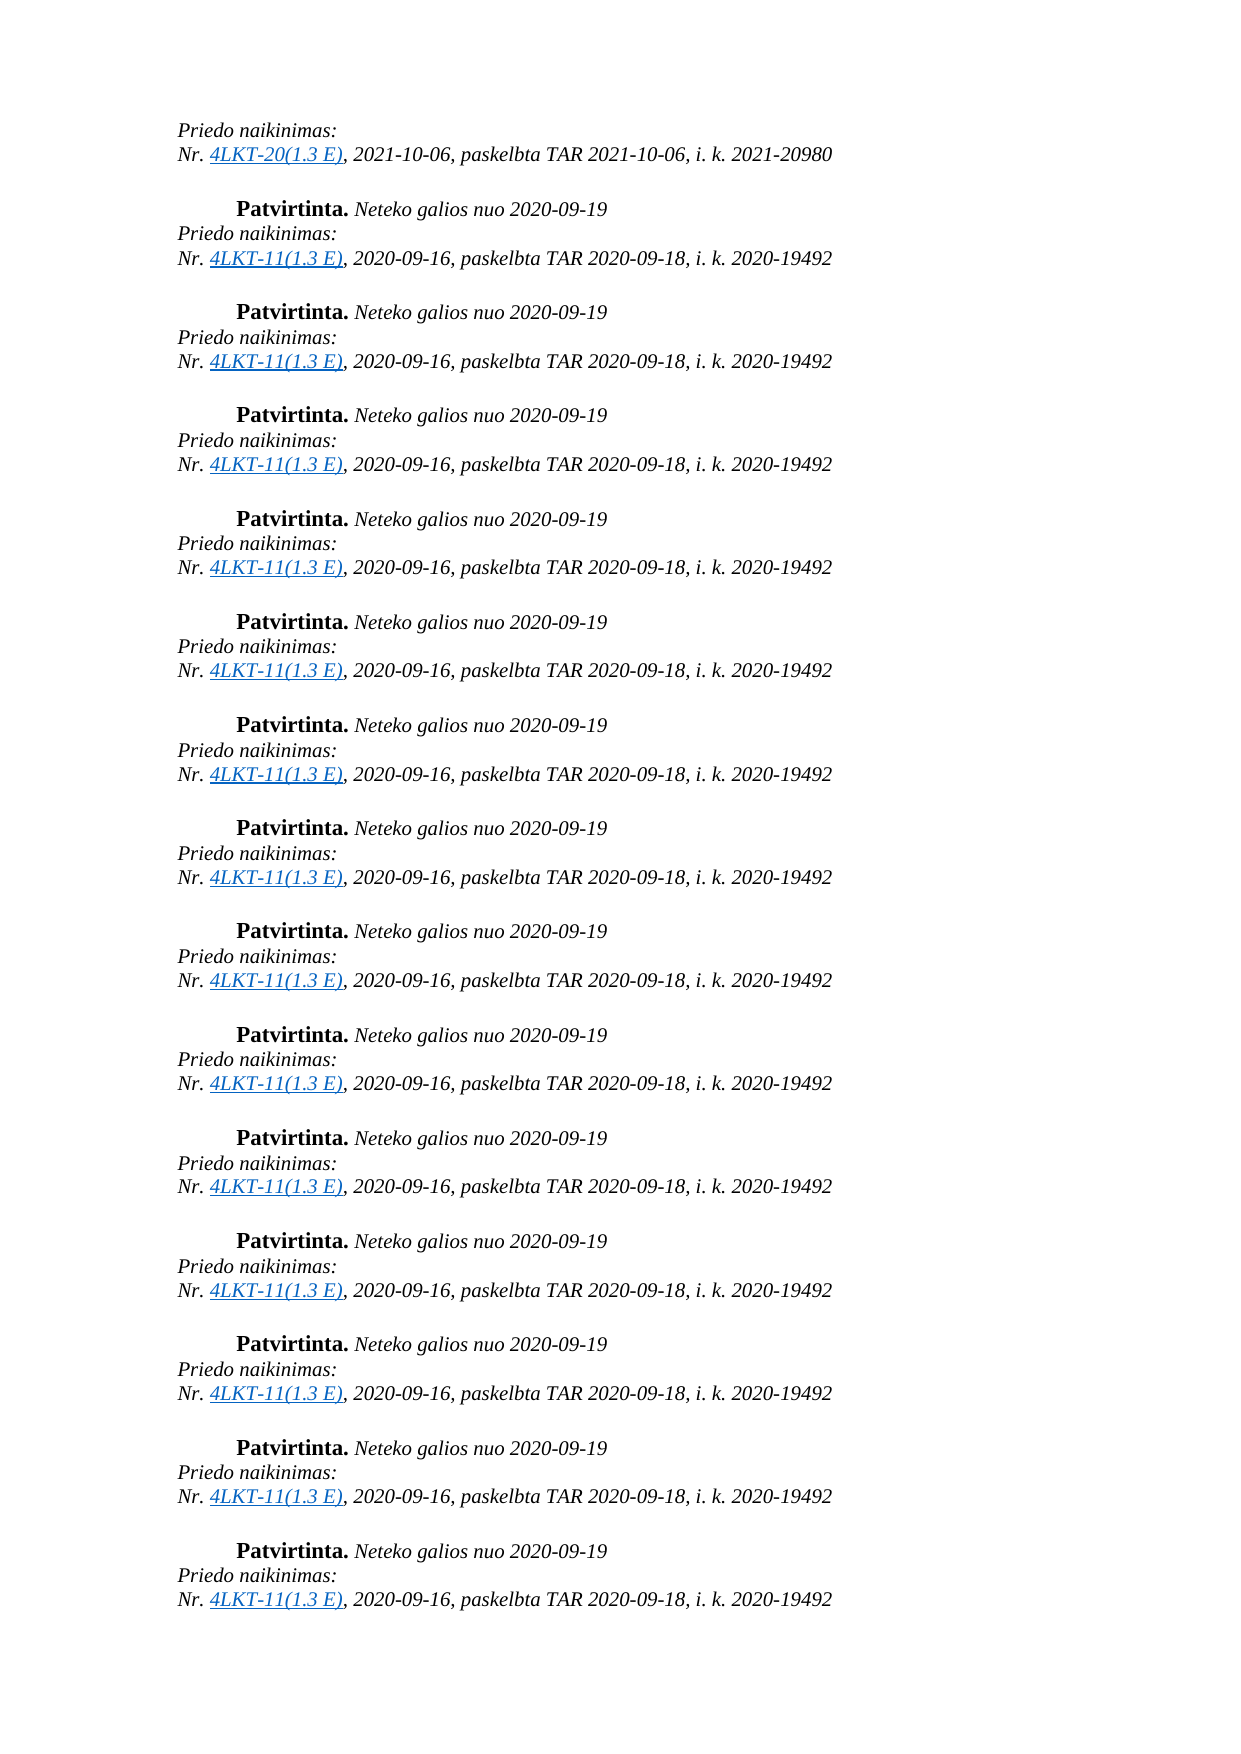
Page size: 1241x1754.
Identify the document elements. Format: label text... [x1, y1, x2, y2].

text Nr. 4LKT-11(1.3 E), 2020-09-16, paskelbta TAR 2020-09-18, i. k. 2020-19492 [177, 762, 1122, 786]
text Patvirtinta. Neteko galios nuo 2020-09-19 [177, 814, 1122, 841]
text Priedo naikinimas: [177, 1150, 1122, 1174]
text Nr. 4LKT-11(1.3 E), 2020-09-16, paskelbta TAR 2020-09-18, i. k. 2020-19492 [177, 968, 1122, 992]
text Priedo naikinimas: [177, 944, 1122, 968]
text Priedo naikinimas: [177, 737, 1122, 762]
text Nr. 4LKT-11(1.3 E), 2020-09-16, paskelbta TAR 2020-09-18, i. k. 2020-19492 [177, 452, 1122, 476]
text Nr. 4LKT-11(1.3 E), 2020-09-16, paskelbta TAR 2020-09-18, i. k. 2020-19492 [177, 658, 1122, 682]
text Nr. 4LKT-11(1.3 E), 2020-09-16, paskelbta TAR 2020-09-18, i. k. 2020-19492 [177, 349, 1122, 373]
text Nr. 4LKT-11(1.3 E), 2020-09-16, paskelbta TAR 2020-09-18, i. k. 2020-19492 [177, 1484, 1122, 1508]
text Patvirtinta. Neteko galios nuo 2020-09-19 [177, 1124, 1122, 1150]
text Priedo naikinimas: [177, 118, 1122, 142]
text Patvirtinta. Neteko galios nuo 2020-09-19 [177, 1021, 1122, 1047]
text Priedo naikinimas: [177, 324, 1122, 349]
text Nr. 4LKT-11(1.3 E), 2020-09-16, paskelbta TAR 2020-09-18, i. k. 2020-19492 [177, 1587, 1122, 1611]
text Patvirtinta. Neteko galios nuo 2020-09-19 [177, 1537, 1122, 1563]
text Patvirtinta. Neteko galios nuo 2020-09-19 [177, 1434, 1122, 1460]
text Nr. 4LKT-11(1.3 E), 2020-09-16, paskelbta TAR 2020-09-18, i. k. 2020-19492 [177, 245, 1122, 269]
text Nr. 4LKT-11(1.3 E), 2020-09-16, paskelbta TAR 2020-09-18, i. k. 2020-19492 [177, 865, 1122, 889]
text Patvirtinta. Neteko galios nuo 2020-09-19 [177, 401, 1122, 428]
text Priedo naikinimas: [177, 1254, 1122, 1278]
text Nr. 4LKT-20(1.3 E), 2021-10-06, paskelbta TAR 2021-10-06, i. k. 2021-20980 [177, 142, 1122, 166]
text Priedo naikinimas: [177, 1047, 1122, 1071]
text Priedo naikinimas: [177, 531, 1122, 555]
text Priedo naikinimas: [177, 1357, 1122, 1381]
text Patvirtinta. Neteko galios nuo 2020-09-19 [177, 505, 1122, 531]
text Priedo naikinimas: [177, 1563, 1122, 1587]
text Patvirtinta. Neteko galios nuo 2020-09-19 [177, 195, 1122, 221]
text Patvirtinta. Neteko galios nuo 2020-09-19 [177, 711, 1122, 737]
text Patvirtinta. Neteko galios nuo 2020-09-19 [177, 918, 1122, 944]
text Priedo naikinimas: [177, 221, 1122, 245]
text Nr. 4LKT-11(1.3 E), 2020-09-16, paskelbta TAR 2020-09-18, i. k. 2020-19492 [177, 1071, 1122, 1095]
text Patvirtinta. Neteko galios nuo 2020-09-19 [177, 298, 1122, 324]
text Patvirtinta. Neteko galios nuo 2020-09-19 [177, 608, 1122, 634]
text Priedo naikinimas: [177, 634, 1122, 658]
text Priedo naikinimas: [177, 428, 1122, 452]
text Nr. 4LKT-11(1.3 E), 2020-09-16, paskelbta TAR 2020-09-18, i. k. 2020-19492 [177, 1174, 1122, 1198]
text Nr. 4LKT-11(1.3 E), 2020-09-16, paskelbta TAR 2020-09-18, i. k. 2020-19492 [177, 1278, 1122, 1302]
text Priedo naikinimas: [177, 841, 1122, 865]
text Priedo naikinimas: [177, 1460, 1122, 1484]
text Patvirtinta. Neteko galios nuo 2020-09-19 [177, 1331, 1122, 1357]
text Nr. 4LKT-11(1.3 E), 2020-09-16, paskelbta TAR 2020-09-18, i. k. 2020-19492 [177, 555, 1122, 579]
text Patvirtinta. Neteko galios nuo 2020-09-19 [177, 1227, 1122, 1254]
text Nr. 4LKT-11(1.3 E), 2020-09-16, paskelbta TAR 2020-09-18, i. k. 2020-19492 [177, 1381, 1122, 1405]
